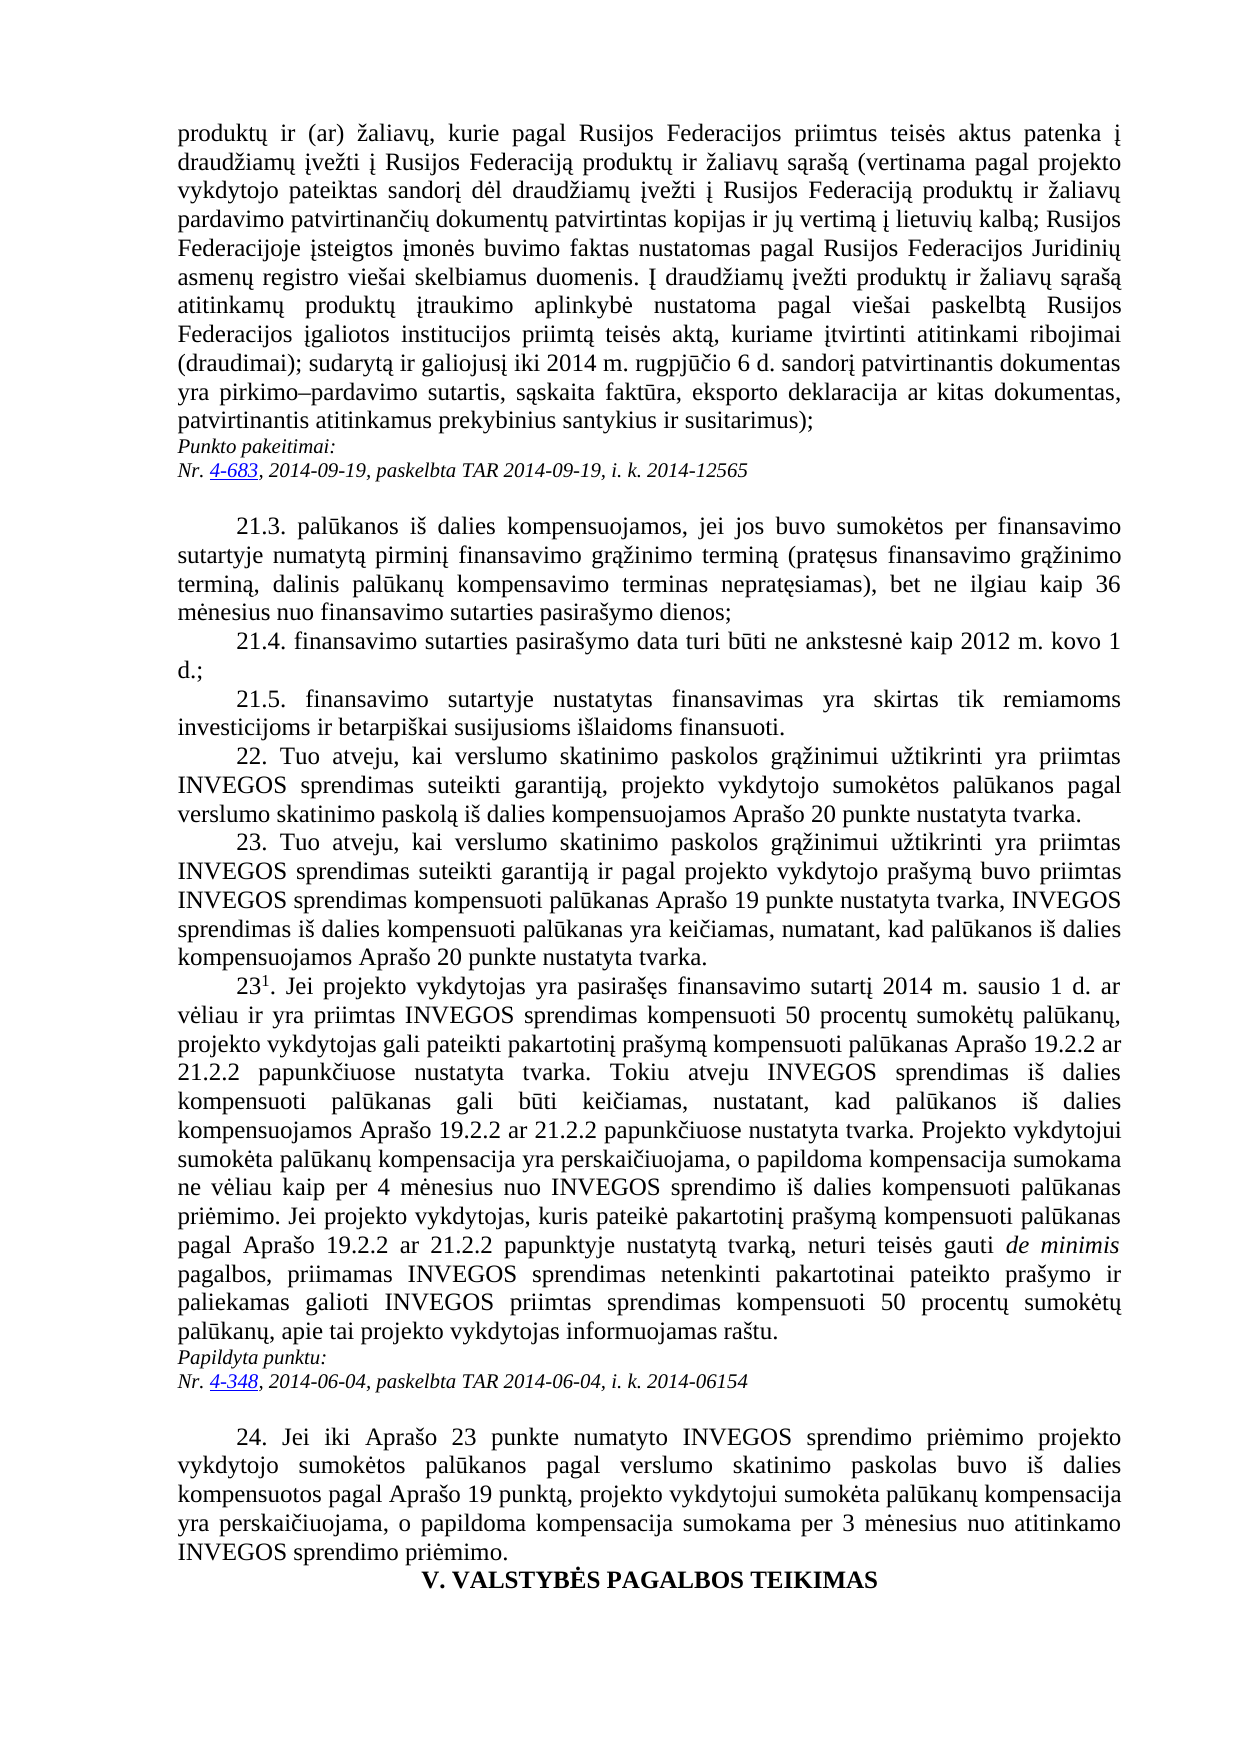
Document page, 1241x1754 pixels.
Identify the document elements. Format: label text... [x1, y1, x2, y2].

text 23. Tuo atveju, kai verslumo skatinimo paskolos grąžinimui užtikrinti yra priimtas INVEGOS sprendimas suteikti garantiją ir pagal projekto vykdytojo prašymą buvo priimtas INVEGOS sprendimas kompensuoti palūkanas Aprašo 19 punkte nustatyta tvarka, INVEGOS sprendimas iš dalies kompensuoti palūkanas yra keičiamas, numatant, kad palūkanos iš dalies kompensuojamos Aprašo 20 punkte nustatyta tvarka. [177, 827, 1122, 971]
text Papildyta punktu: [177, 1345, 1122, 1369]
text 24. Jei iki Aprašo 23 punkte numatyto INVEGOS sprendimo priėmimo projekto vykdytojo sumokėtos palūkanos pagal verslumo skatinimo paskolas buvo iš dalies kompensuotos pagal Aprašo 19 punktą, projekto vykdytojui sumokėta palūkanų kompensacija yra perskaičiuojama, o papildoma kompensacija sumokama per 3 mėnesius nuo atitinkamo INVEGOS sprendimo priėmimo. [177, 1422, 1122, 1566]
text Punkto pakeitimai: [177, 434, 1122, 458]
text 21.5. finansavimo sutartyje nustatytas finansavimas yra skirtas tik remiamoms investicijoms ir betarpiškai susijusioms išlaidoms finansuoti. [177, 684, 1122, 741]
text 231. Jei projekto vykdytojas yra pasirašęs finansavimo sutartį 2014 m. sausio 1 d. ar vėliau ir yra priimtas INVEGOS sprendimas kompensuoti 50 procentų sumokėtų palūkanų, projekto vykdytojas gali pateikti pakartotinį prašymą kompensuoti palūkanas Aprašo 19.2.2 ar 21.2.2 papunkčiuose nustatyta tvarka. Tokiu atveju INVEGOS sprendimas iš dalies kompensuoti palūkanas gali būti keičiamas, nustatant, kad palūkanos iš dalies kompensuojamos Aprašo 19.2.2 ar 21.2.2 papunkčiuose nustatyta tvarka. Projekto vykdytojui sumokėta palūkanų kompensacija yra perskaičiuojama, o papildoma kompensacija sumokama ne vėliau kaip per 4 mėnesius nuo INVEGOS sprendimo iš dalies kompensuoti palūkanas priėmimo. Jei projekto vykdytojas, kuris pateikė pakartotinį prašymą kompensuoti palūkanas pagal Aprašo 19.2.2 ar 21.2.2 papunktyje nustatytą tvarką, neturi teisės gauti de minimis pagalbos, priimamas INVEGOS sprendimas netenkinti pakartotinai pateikto prašymo ir paliekamas galioti INVEGOS priimtas sprendimas kompensuoti 50 procentų sumokėtų palūkanų, apie tai projekto vykdytojas informuojamas raštu. [177, 971, 1122, 1345]
text Nr. 4-348, 2014-06-04, paskelbta TAR 2014-06-04, i. k. 2014-06154 [177, 1369, 1122, 1393]
text Nr. 4-683, 2014-09-19, paskelbta TAR 2014-09-19, i. k. 2014-12565 [177, 458, 1122, 482]
text 21.4. finansavimo sutarties pasirašymo data turi būti ne ankstesnė kaip 2012 m. kovo 1 d.; [177, 626, 1122, 684]
text 21.3. palūkanos iš dalies kompensuojamos, jei jos buvo sumokėtos per finansavimo sutartyje numatytą pirminį finansavimo grąžinimo terminą (pratęsus finansavimo grąžinimo terminą, dalinis palūkanų kompensavimo terminas nepratęsiamas), bet ne ilgiau kaip 36 mėnesius nuo finansavimo sutarties pasirašymo dienos; [177, 511, 1122, 626]
text 22. Tuo atveju, kai verslumo skatinimo paskolos grąžinimui užtikrinti yra priimtas INVEGOS sprendimas suteikti garantiją, projekto vykdytojo sumokėtos palūkanos pagal verslumo skatinimo paskolą iš dalies kompensuojamos Aprašo 20 punkte nustatyta tvarka. [177, 741, 1122, 827]
text V. VALSTYBĖS PAGALBOS TEIKIMAS [177, 1566, 1122, 1594]
text produktų ir (ar) žaliavų, kurie pagal Rusijos Federacijos priimtus teisės aktus patenka į draudžiamų įvežti į Rusijos Federaciją produktų ir žaliavų sąrašą (vertinama pagal projekto vykdytojo pateiktas sandorį dėl draudžiamų įvežti į Rusijos Federaciją produktų ir žaliavų pardavimo patvirtinančių dokumentų patvirtintas kopijas ir jų vertimą į lietuvių kalbą; Rusijos Federacijoje įsteigtos įmonės buvimo faktas nustatomas pagal Rusijos Federacijos Juridinių asmenų registro viešai skelbiamus duomenis. Į draudžiamų įvežti produktų ir žaliavų sąrašą atitinkamų produktų įtraukimo aplinkybė nustatoma pagal viešai paskelbtą Rusijos Federacijos įgaliotos institucijos priimtą teisės aktą, kuriame įtvirtinti atitinkami ribojimai (draudimai); sudarytą ir galiojusį iki 2014 m. rugpjūčio 6 d. sandorį patvirtinantis dokumentas yra pirkimo–pardavimo sutartis, sąskaita faktūra, eksporto deklaracija ar kitas dokumentas, patvirtinantis atitinkamus prekybinius santykius ir susitarimus); [177, 118, 1122, 434]
